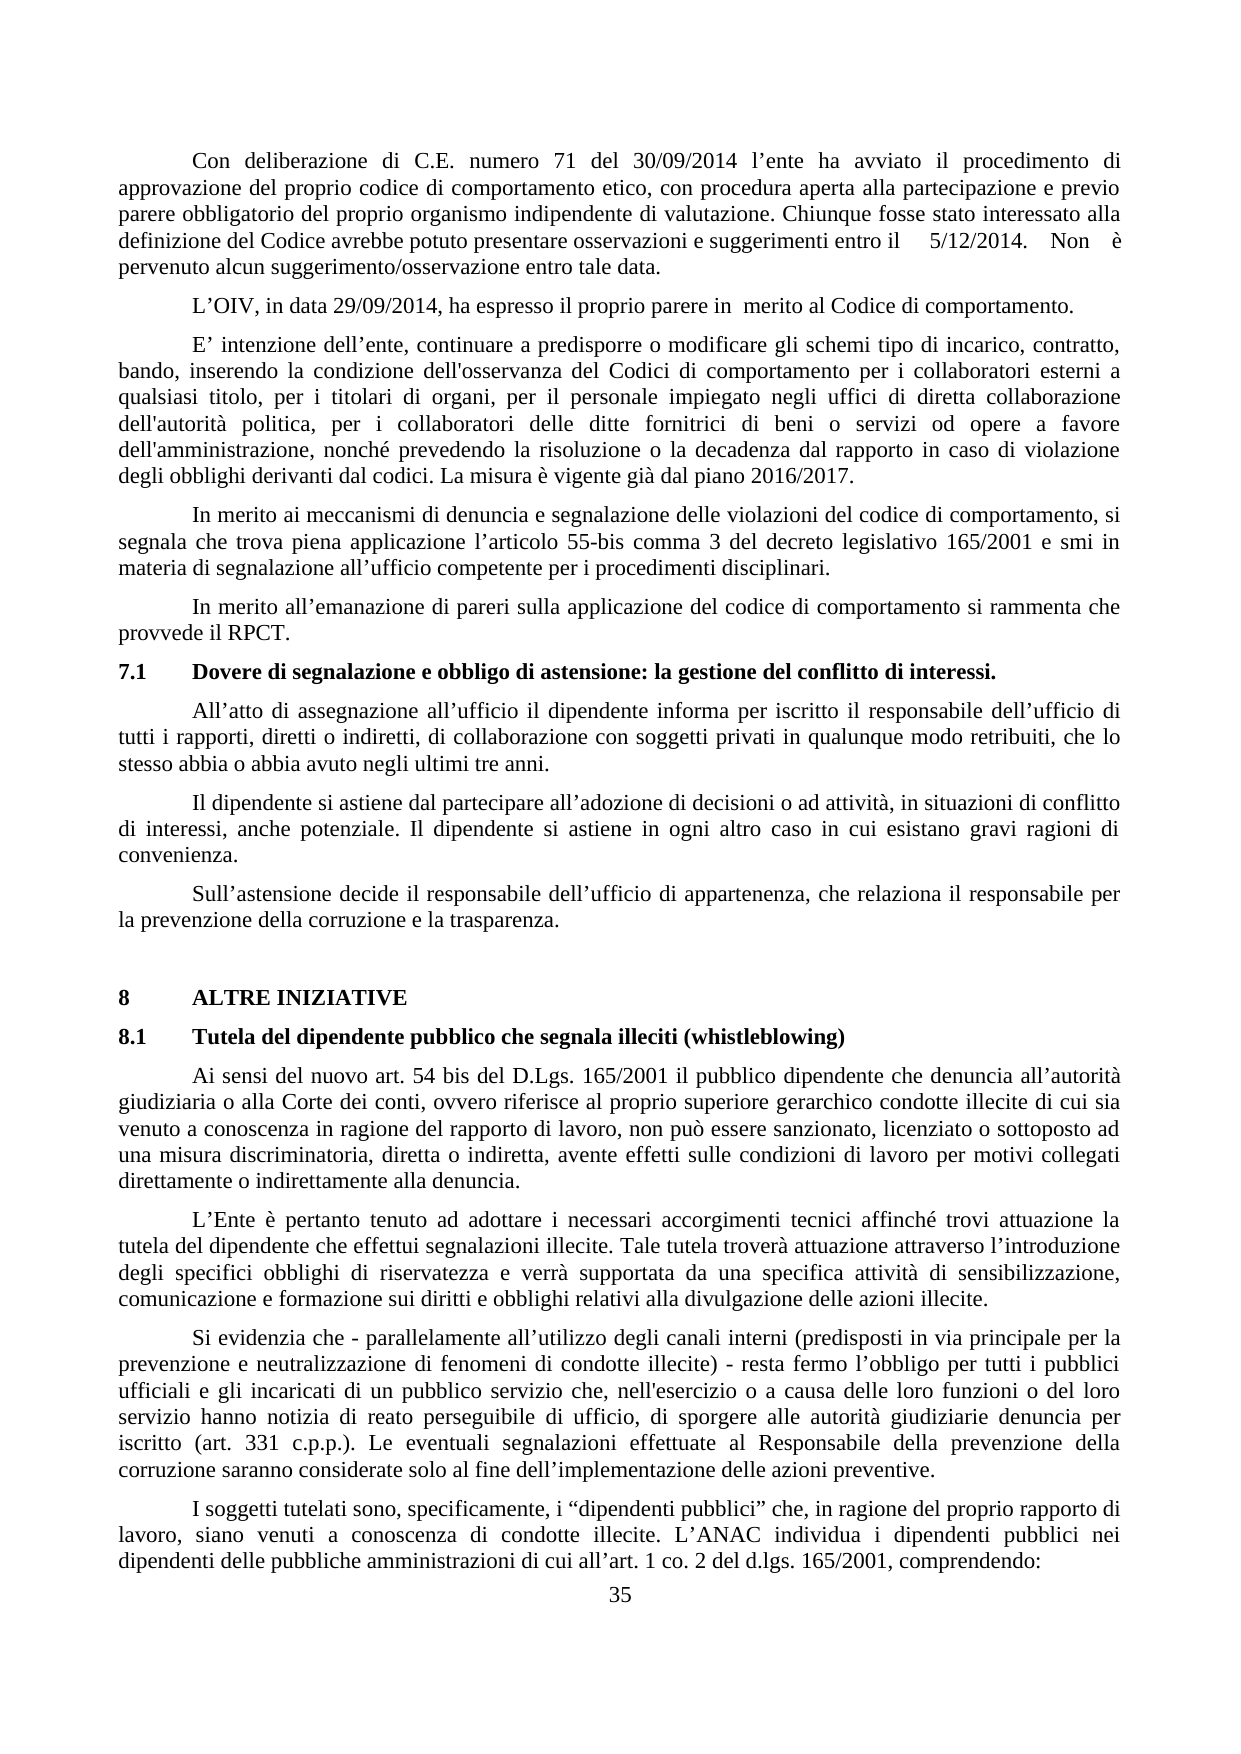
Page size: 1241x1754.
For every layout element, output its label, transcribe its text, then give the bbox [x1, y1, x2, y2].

text Ai sensi del nuovo art. 54 bis del D.Lgs. 165/2001 il pubblico dipendente che denuncia all’autorità giudiziaria o alla Corte dei conti, ovvero riferisce al proprio superiore gerarchico condotte illecite di cui sia venuto a conoscenza in ragione del rapporto di lavoro, non può essere sanzionato, licenziato o sottoposto ad una misura discriminatoria, diretta o indiretta, avente effetti sulle condizioni di lavoro per motivi collegati direttamente o indirettamente alla denuncia. [118, 1062, 1122, 1194]
text 8 ALTRE INIZIATIVE [118, 984, 1122, 1011]
text L’OIV, in data 29/09/2014, ha espresso il proprio parere in merito al Codice di comportamento. [118, 292, 1122, 318]
text 7.1 Dovere di segnalazione e obbligo di astensione: la gestione del conflitto di interessi. [118, 658, 1122, 684]
text In merito all’emanazione di pareri sulla applicazione del codice di comportamento si rammenta che provvede il RPCT. [118, 593, 1122, 646]
text E’ intenzione dell’ente, continuare a predisporre o modificare gli schemi tipo di incarico, contratto, bando, inserendo la condizione dell'osservanza del Codici di comportamento per i collaboratori esterni a qualsiasi titolo, per i titolari di organi, per il personale impiegato negli uffici di diretta collaborazione dell'autorità politica, per i collaboratori delle ditte fornitrici di beni o servizi od opere a favore dell'amministrazione, nonché prevedendo la risoluzione o la decadenza dal rapporto in caso di violazione degli obblighi derivanti dal codici. La misura è vigente già dal piano 2016/2017. [118, 331, 1122, 489]
text Si evidenzia che - parallelamente all’utilizzo degli canali interni (predisposti in via principale per la prevenzione e neutralizzazione di fenomeni di condotte illecite) - resta fermo l’obbligo per tutti i pubblici ufficiali e gli incaricati di un pubblico servizio che, nell'esercizio o a causa delle loro funzioni o del loro servizio hanno notizia di reato perseguibile di ufficio, di sporgere alle autorità giudiziarie denuncia per iscritto (art. 331 c.p.p.). Le eventuali segnalazioni effettuate al Responsabile della prevenzione della corruzione saranno considerate solo al fine dell’implementazione delle azioni preventive. [118, 1324, 1122, 1482]
text In merito ai meccanismi di denuncia e segnalazione delle violazioni del codice di comportamento, si segnala che trova piena applicazione l’articolo 55-bis comma 3 del decreto legislativo 165/2001 e smi in materia di segnalazione all’ufficio competente per i procedimenti disciplinari. [118, 501, 1122, 580]
text Sull’astensione decide il responsabile dell’ufficio di appartenenza, che relaziona il responsabile per la prevenzione della corruzione e la trasparenza. [118, 880, 1122, 933]
text I soggetti tutelati sono, specificamente, i “dipendenti pubblici” che, in ragione del proprio rapporto di lavoro, siano venuti a conoscenza di condotte illecite. L’ANAC individua i dipendenti pubblici nei dipendenti delle pubbliche amministrazioni di cui all’art. 1 co. 2 del d.lgs. 165/2001, comprendendo: [118, 1495, 1122, 1574]
text Con deliberazione di C.E. numero 71 del 30/09/2014 l’ente ha avviato il procedimento di approvazione del proprio codice di comportamento etico, con procedura aperta alla partecipazione e previo parere obbligatorio del proprio organismo indipendente di valutazione. Chiunque fosse stato interessato alla definizione del Codice avrebbe potuto presentare osservazioni e suggerimenti entro il 5/12/2014. Non è pervenuto alcun suggerimento/osservazione entro tale data. [118, 148, 1122, 279]
text 8.1 Tutela del dipendente pubblico che segnala illeciti (whistleblowing) [118, 1023, 1122, 1049]
text L’Ente è pertanto tenuto ad adottare i necessari accorgimenti tecnici affinché trovi attuazione la tutela del dipendente che effettui segnalazioni illecite. Tale tutela troverà attuazione attraverso l’introduzione degli specifici obblighi di riservatezza e verrà supportata da una specifica attività di sensibilizzazione, comunicazione e formazione sui diritti e obblighi relativi alla divulgazione delle azioni illecite. [118, 1206, 1122, 1312]
text Il dipendente si astiene dal partecipare all’adozione di decisioni o ad attività, in situazioni di conflitto di interessi, anche potenziale. Il dipendente si astiene in ogni altro caso in cui esistano gravi ragioni di convenienza. [118, 788, 1122, 868]
text All’atto di assegnazione all’ufficio il dipendente informa per iscritto il responsabile dell’ufficio di tutti i rapporti, diretti o indiretti, di collaborazione con soggetti privati in qualunque modo retribuiti, che lo stesso abbia o abbia avuto negli ultimi tre anni. [118, 697, 1122, 776]
